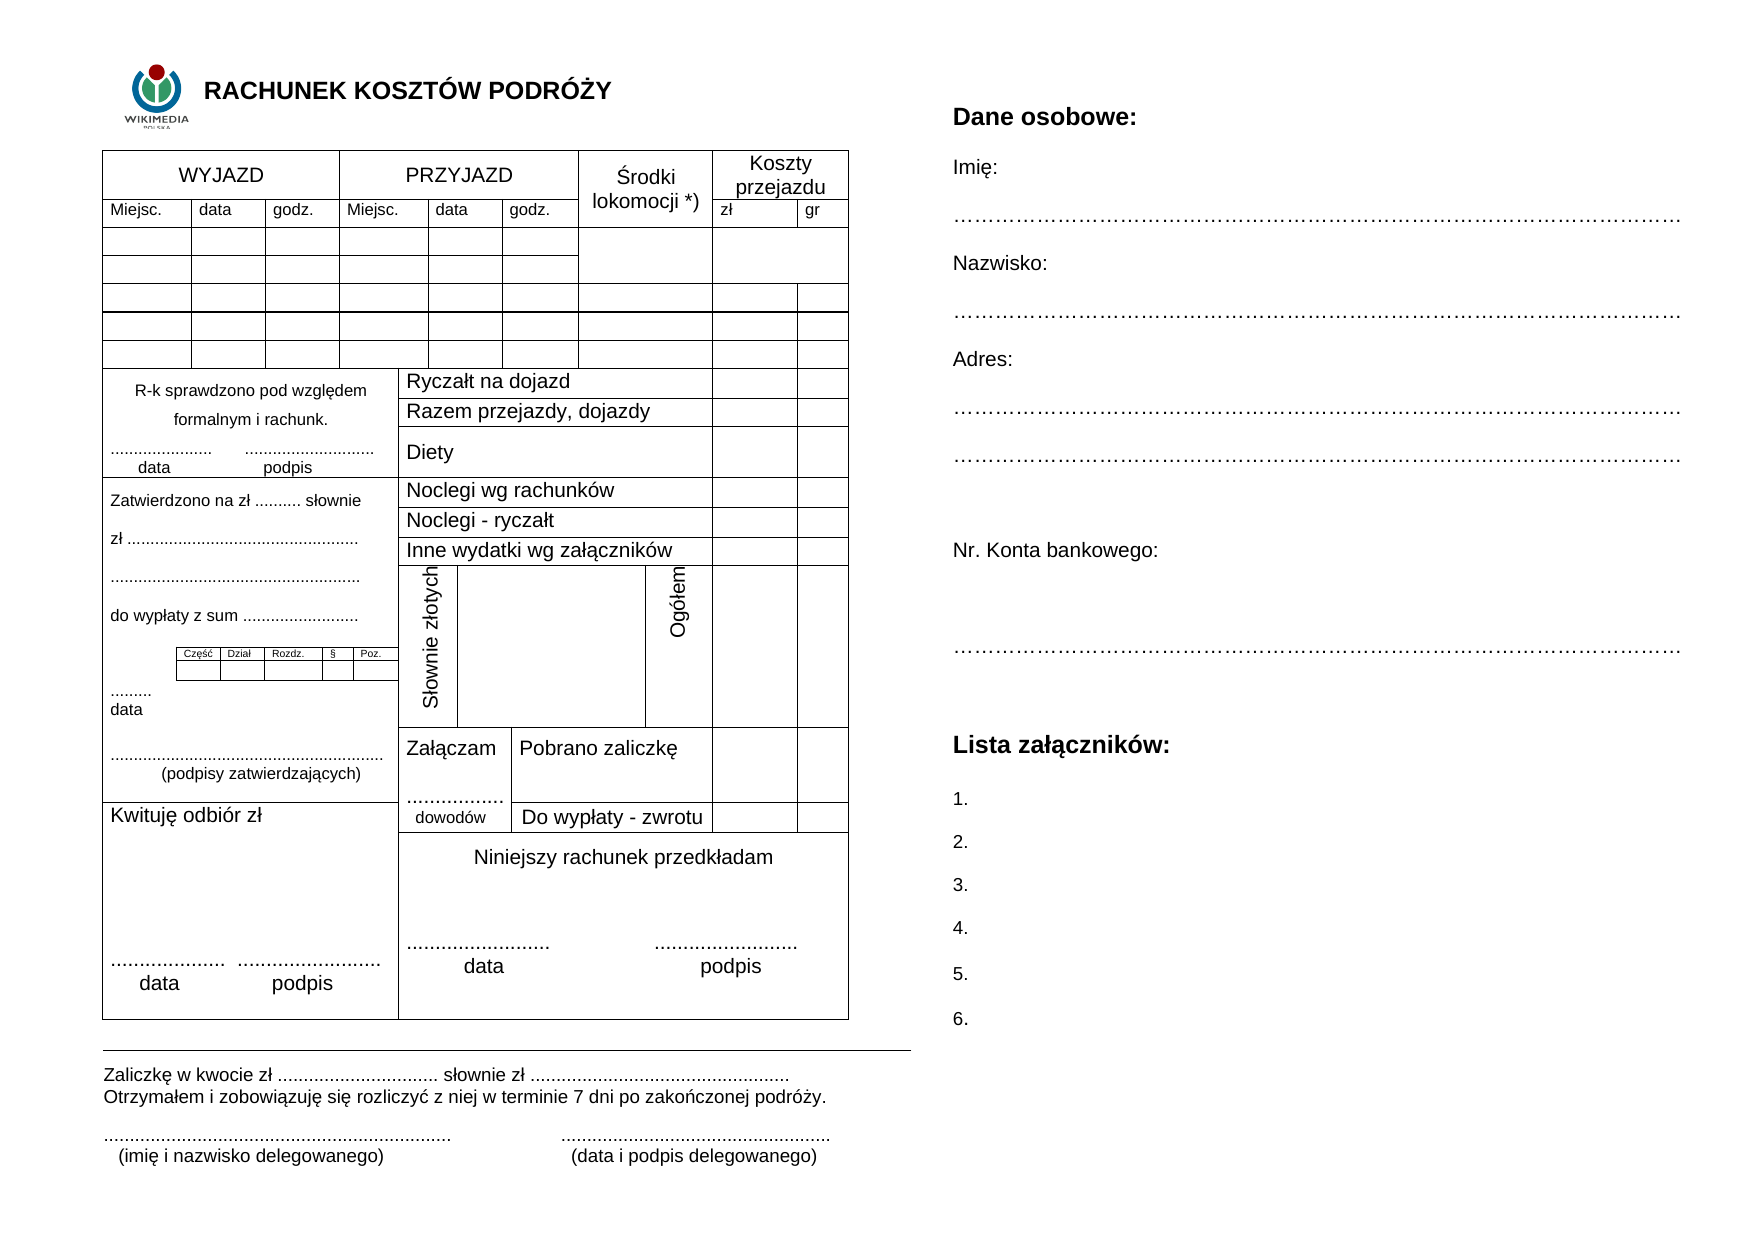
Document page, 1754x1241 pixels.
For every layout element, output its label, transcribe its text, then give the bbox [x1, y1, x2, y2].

table_cell R-k sprawdzono pod względem formalnym i rachunk. ...................... ............................ data podpis [103, 369, 398, 477]
table_cell [429, 256, 502, 283]
table_cell [340, 256, 428, 283]
table_cell [579, 341, 712, 368]
table_cell [429, 341, 502, 368]
table_cell [103, 256, 191, 283]
table_cell [503, 228, 578, 255]
table_cell [266, 228, 339, 255]
table_cell Załączam ................. dowodów [399, 728, 511, 832]
table_cell [798, 538, 848, 565]
table_cell [713, 508, 797, 537]
table_cell Noclegi wg rachunków [399, 478, 712, 507]
text 4. [938, 917, 1684, 938]
table_header Poz. [354, 648, 398, 660]
table_cell [340, 284, 428, 311]
table_cell [266, 256, 339, 283]
table_cell [798, 313, 848, 339]
text 2. [938, 831, 1684, 852]
table_cell [579, 228, 712, 283]
table_cell [713, 728, 797, 802]
table_cell Zatwierdzono na zł .......... słownie zł .................................................. ...................................................... do wypłaty z sum ......................... ......... data ........................................................... (podpisy zatwierdzających) [103, 478, 398, 802]
table_cell [713, 228, 848, 283]
text (imię i nazwisko delegowanego) (data i podpis delegowanego) [103, 1145, 911, 1167]
table_cell [503, 341, 578, 368]
table_cell Pobrano zaliczkę [512, 728, 712, 802]
table_cell [798, 284, 848, 311]
table_cell [798, 478, 848, 507]
text …………………………………………………………………………………………… [938, 299, 1684, 323]
text Otrzymałem i zobowiązuję się rozliczyć z niej w terminie 7 dni po zakończonej podróży. [103, 1085, 911, 1107]
table_cell [713, 538, 797, 565]
text …………………………………………………………………………………………… [938, 394, 1684, 418]
table_cell [103, 341, 191, 368]
table_cell [429, 284, 502, 311]
table_cell [713, 427, 797, 477]
text ................................................................... .................................................... [103, 1124, 911, 1145]
table_cell [458, 566, 645, 727]
table_header Koszty przejazdu [713, 151, 848, 199]
table_header Środki lokomocji *) [579, 151, 712, 227]
table_cell Słownie złotych [399, 566, 457, 727]
table_header Część [177, 648, 220, 660]
table_cell godz. [503, 200, 578, 227]
subtitle RACHUNEK KOSZTÓW PODRÓŻY [118, 76, 908, 104]
table_cell [265, 661, 322, 680]
table_cell [192, 228, 265, 255]
table_cell Razem przejazdy, dojazdy [399, 399, 712, 426]
table_cell [192, 313, 265, 339]
table_cell [798, 508, 848, 537]
table_cell [103, 313, 191, 339]
table_cell gr [798, 200, 848, 227]
table_cell [340, 341, 428, 368]
table_cell godz. [266, 200, 339, 227]
table_header WYJAZD [103, 151, 339, 199]
text …………………………………………………………………………………………… [938, 203, 1684, 227]
table_cell [192, 256, 265, 283]
table_cell data [192, 200, 265, 227]
table_cell [192, 341, 265, 368]
text Imię: [938, 155, 1684, 179]
text Adres: [938, 347, 1684, 371]
table_cell Do wypłaty - zwrotu [512, 803, 712, 832]
table_header Rozdz. [265, 648, 322, 660]
text Dane osobowe: [938, 102, 1684, 131]
table_cell Niniejszy rachunek przedkładam ......................... ......................... data podpis [399, 833, 848, 1018]
table_cell Ryczałt na dojazd [399, 369, 712, 397]
table_cell [266, 313, 339, 339]
table_cell [221, 661, 264, 680]
text Lista załączników: [938, 730, 1684, 759]
table_cell [713, 803, 797, 832]
table_cell [798, 341, 848, 368]
table_cell [177, 661, 220, 680]
table_cell Diety [399, 427, 712, 477]
table_cell [798, 566, 848, 727]
table_cell [103, 284, 191, 311]
table_header PRZYJAZD [340, 151, 578, 199]
text 3. [938, 874, 1684, 895]
table_cell [579, 313, 712, 339]
text Zaliczkę w kwocie zł ............................... słownie zł .................................................. [103, 1064, 911, 1085]
table_cell [340, 228, 428, 255]
text Nr. Konta bankowego: [938, 538, 1684, 562]
text …………………………………………………………………………………………… [938, 634, 1684, 658]
table_cell Noclegi - ryczałt [399, 508, 712, 537]
table_cell [713, 284, 797, 311]
table_header § [323, 648, 353, 660]
table_cell [266, 341, 339, 368]
text …………………………………………………………………………………………… [938, 442, 1684, 466]
table_cell [192, 284, 265, 311]
table_cell Inne wydatki wg załączników [399, 538, 712, 565]
table_cell [798, 728, 848, 802]
text Nazwisko: [938, 251, 1684, 275]
table_cell [503, 284, 578, 311]
table_cell Ogółem [646, 566, 712, 727]
table_cell [713, 566, 797, 727]
table_cell zł [713, 200, 797, 227]
table_cell data [429, 200, 502, 227]
table_cell [798, 803, 848, 832]
text 5. [953, 962, 1684, 984]
table_cell [798, 399, 848, 426]
table_cell Miejsc. [103, 200, 191, 227]
table_cell [429, 228, 502, 255]
table_cell [798, 369, 848, 397]
table_cell [503, 256, 578, 283]
table_cell [266, 284, 339, 311]
table_cell [713, 478, 797, 507]
table_cell [713, 399, 797, 426]
table_cell [323, 661, 353, 680]
table_cell [340, 313, 428, 339]
table_cell [429, 313, 502, 339]
table_cell [354, 661, 398, 680]
table_cell Kwituję odbiór zł .................... ......................... data podpis [103, 803, 398, 1018]
table_cell [579, 284, 712, 311]
table_cell [713, 313, 797, 339]
table_cell [503, 313, 578, 339]
table_cell [103, 228, 191, 255]
table_cell [798, 427, 848, 477]
text 1. [938, 787, 1684, 809]
text 6. [953, 1005, 1684, 1029]
table_cell Miejsc. [340, 200, 428, 227]
table_cell [713, 369, 797, 397]
table_cell [713, 341, 797, 368]
table_header Dział [221, 648, 264, 660]
